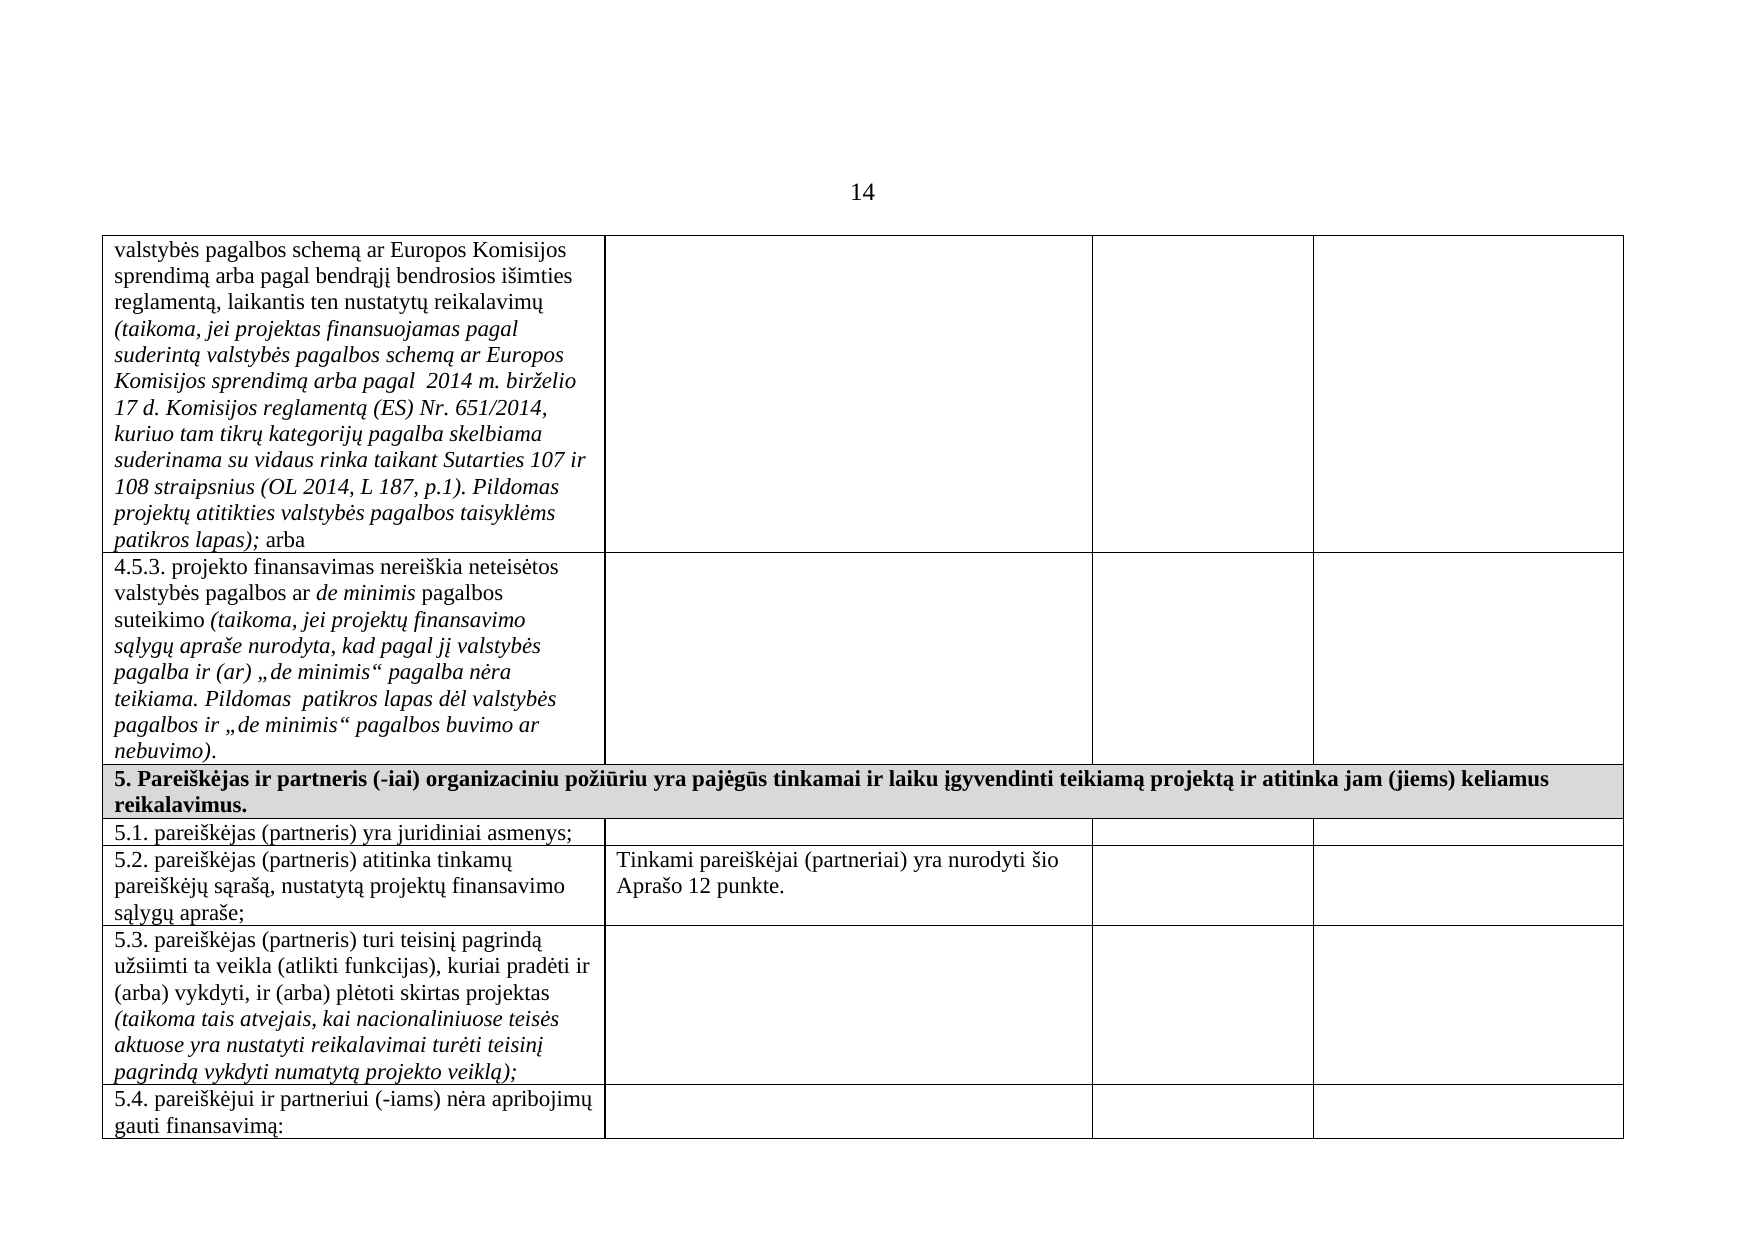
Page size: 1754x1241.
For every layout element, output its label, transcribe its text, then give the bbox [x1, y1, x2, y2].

table_cell [1093, 819, 1313, 845]
table_cell [1314, 926, 1623, 1084]
table_cell 4.5.3. projekto finansavimas nereiškia neteisėtos valstybės pagalbos ar de minimis pagalbos suteikimo (taikoma, jei projektų finansavimo sąlygų apraše nurodyta, kad pagal jį valstybės pagalba ir (ar) „de minimis“ pagalba nėra teikiama. Pildomas patikros lapas dėl valstybės pagalbos ir „de minimis“ pagalbos buvimo ar nebuvimo). [103, 553, 604, 764]
table_cell 5. Pareiškėjas ir partneris (-iai) organizaciniu požiūriu yra pajėgūs tinkamai ir laiku įgyvendinti teikiamą projektą ir atitinka jam (jiems) keliamus reikalavimus. [103, 765, 1623, 818]
table_cell 5.4. pareiškėjui ir partneriui (-iams) nėra apribojimų gauti finansavimą: [103, 1085, 604, 1138]
table_cell Tinkami pareiškėjai (partneriai) yra nurodyti šio Aprašo 12 punkte. [606, 846, 1092, 925]
table_cell [606, 553, 1092, 764]
table_cell [606, 236, 1092, 552]
table_cell 5.3. pareiškėjas (partneris) turi teisinį pagrindą užsiimti ta veikla (atlikti funkcijas), kuriai pradėti ir (arba) vykdyti, ir (arba) plėtoti skirtas projektas (taikoma tais atvejais, kai nacionaliniuose teisės aktuose yra nustatyti reikalavimai turėti teisinį pagrindą vykdyti numatytą projekto veiklą); [103, 926, 604, 1084]
table_cell [1314, 236, 1623, 552]
table_cell [1093, 236, 1313, 552]
table_cell 5.1. pareiškėjas (partneris) yra juridiniai asmenys; [103, 819, 604, 845]
table_cell [606, 1085, 1092, 1138]
table_cell [1314, 1085, 1623, 1138]
table_cell [1093, 926, 1313, 1084]
table_cell [1314, 846, 1623, 925]
table_cell [1314, 819, 1623, 845]
table_cell 5.2. pareiškėjas (partneris) atitinka tinkamų pareiškėjų sąrašą, nustatytą projektų finansavimo sąlygų apraše; [103, 846, 604, 925]
table_cell valstybės pagalbos schemą ar Europos Komisijos sprendimą arba pagal bendrąjį bendrosios išimties reglamentą, laikantis ten nustatytų reikalavimų (taikoma, jei projektas finansuojamas pagal suderintą valstybės pagalbos schemą ar Europos Komisijos sprendimą arba pagal 2014 m. birželio 17 d. Komisijos reglamentą (ES) Nr. 651/2014, kuriuo tam tikrų kategorijų pagalba skelbiama suderinama su vidaus rinka taikant Sutarties 107 ir 108 straipsnius (OL 2014, L 187, p.1). Pildomas projektų atitikties valstybės pagalbos taisyklėms patikros lapas); arba [103, 236, 604, 552]
table_cell [1093, 1085, 1313, 1138]
table_cell [1314, 553, 1623, 764]
table_cell [1093, 846, 1313, 925]
table_cell [606, 819, 1092, 845]
table_cell [1093, 553, 1313, 764]
table_cell [606, 926, 1092, 1084]
